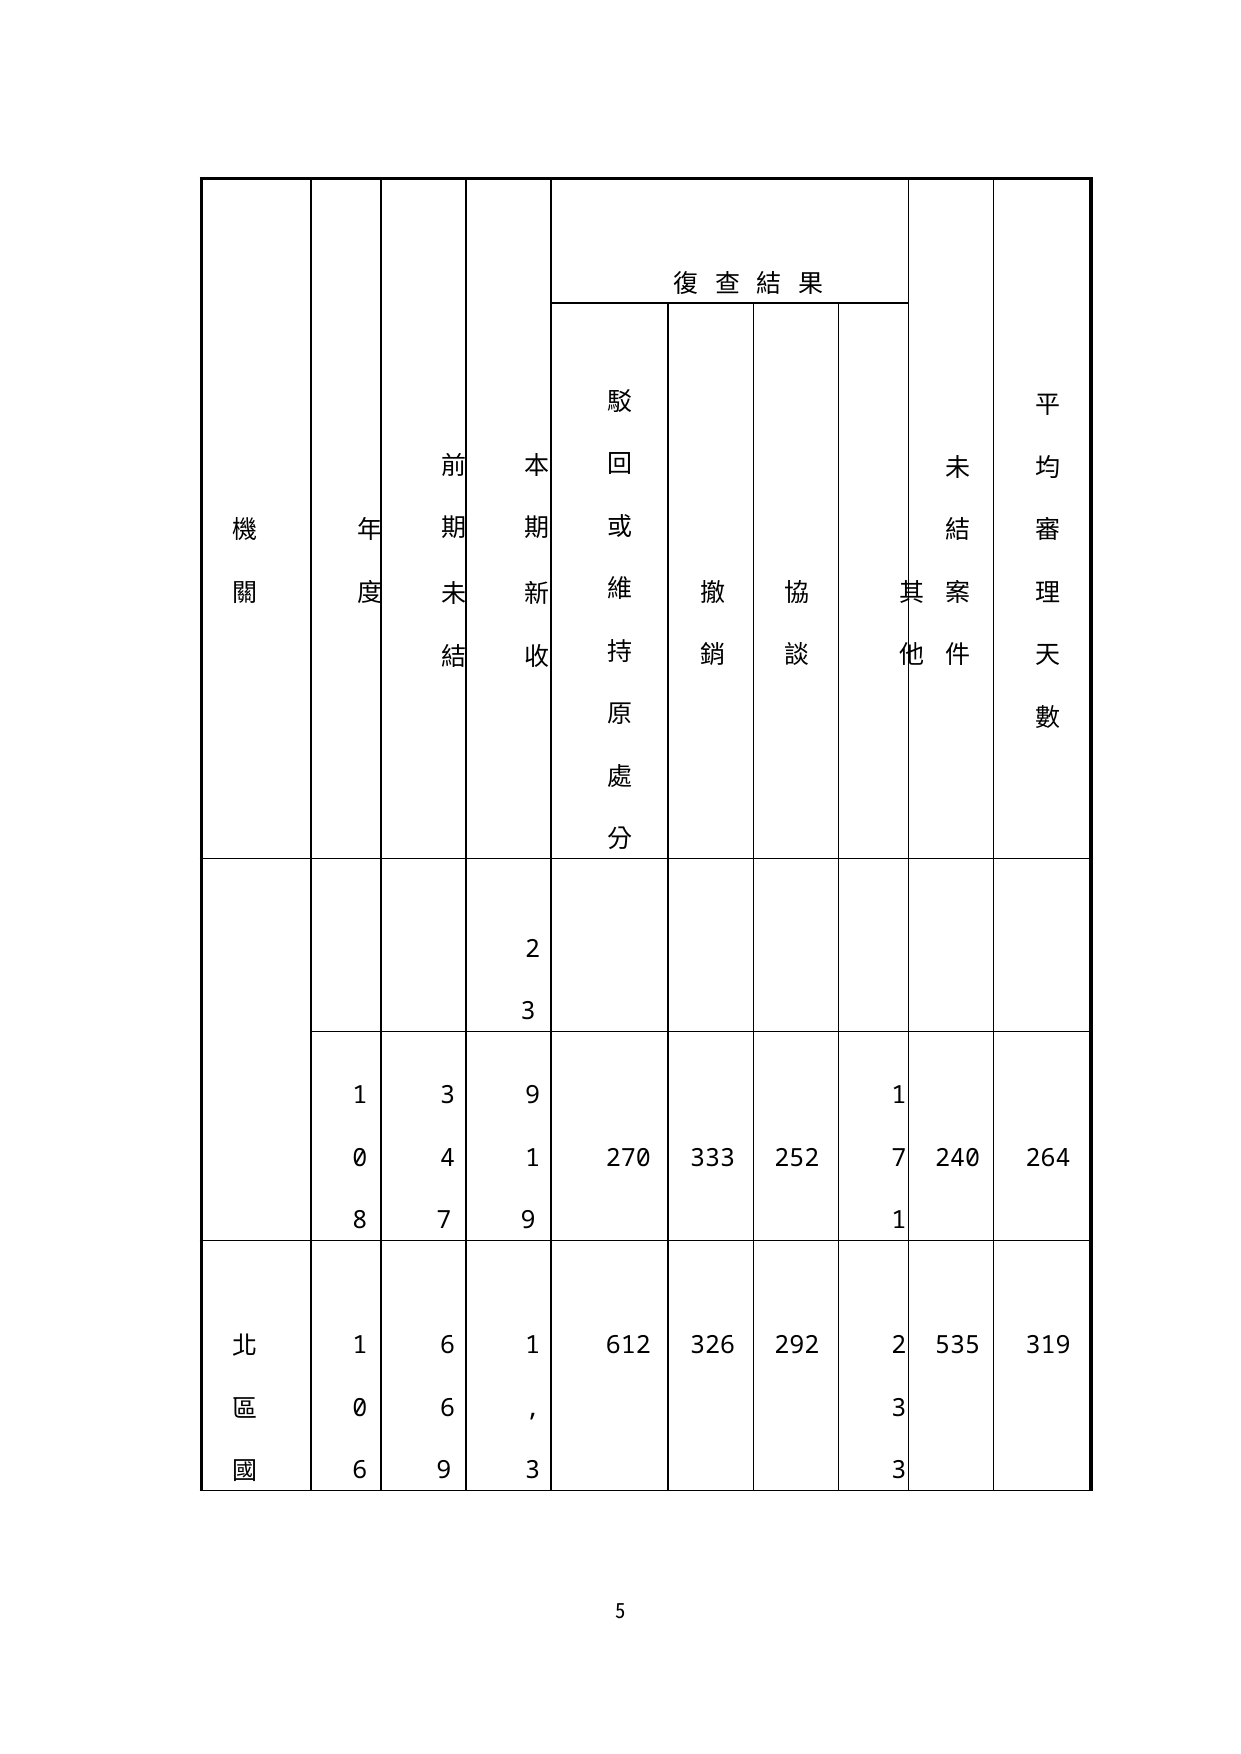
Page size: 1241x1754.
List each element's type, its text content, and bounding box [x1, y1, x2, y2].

table_cell [909, 859, 993, 1031]
table_cell 協談 [754, 304, 838, 857]
table_header 機關 [203, 180, 310, 857]
table_cell [754, 859, 838, 1031]
table_cell 919 [467, 1032, 550, 1240]
table_cell 333 [669, 1032, 753, 1240]
table_cell [312, 859, 380, 1031]
table_cell [382, 859, 465, 1031]
table_header 前期 未結 [382, 180, 465, 857]
table_cell 1,3 [467, 1241, 550, 1490]
table_cell 347 [382, 1032, 465, 1240]
table_cell 264 [994, 1032, 1089, 1240]
table_cell 252 [754, 1032, 838, 1240]
table_cell 240 [909, 1032, 993, 1240]
table_header 本期 新收 [467, 180, 550, 857]
table_header 復查結果 [552, 180, 908, 302]
table_cell 駁回或維持原處分 [552, 304, 667, 857]
table_cell 其他 [839, 304, 908, 857]
table_cell 撤銷 [669, 304, 753, 857]
table_cell 326 [669, 1241, 753, 1490]
table_cell 535 [909, 1241, 993, 1490]
table_cell 270 [552, 1032, 667, 1240]
table_header 平均審理天數 [994, 180, 1089, 857]
table_cell [552, 859, 667, 1031]
table_header 年度 [312, 180, 380, 857]
table_cell 319 [994, 1241, 1089, 1490]
table_cell 612 [552, 1241, 667, 1490]
table_cell 233 [839, 1241, 908, 1490]
table_cell 23 [467, 859, 550, 1031]
table_header 未結案件 [909, 180, 993, 857]
table_cell 北區國 [203, 1241, 310, 1490]
table_cell 171 [839, 1032, 908, 1240]
table_cell 669 [382, 1241, 465, 1490]
table_cell 292 [754, 1241, 838, 1490]
table_cell [669, 859, 753, 1031]
table_cell 106 [312, 1241, 380, 1490]
table_cell [994, 859, 1089, 1031]
table_cell 108 [312, 1032, 380, 1240]
table_cell [839, 859, 908, 1031]
table_cell [203, 859, 310, 1240]
